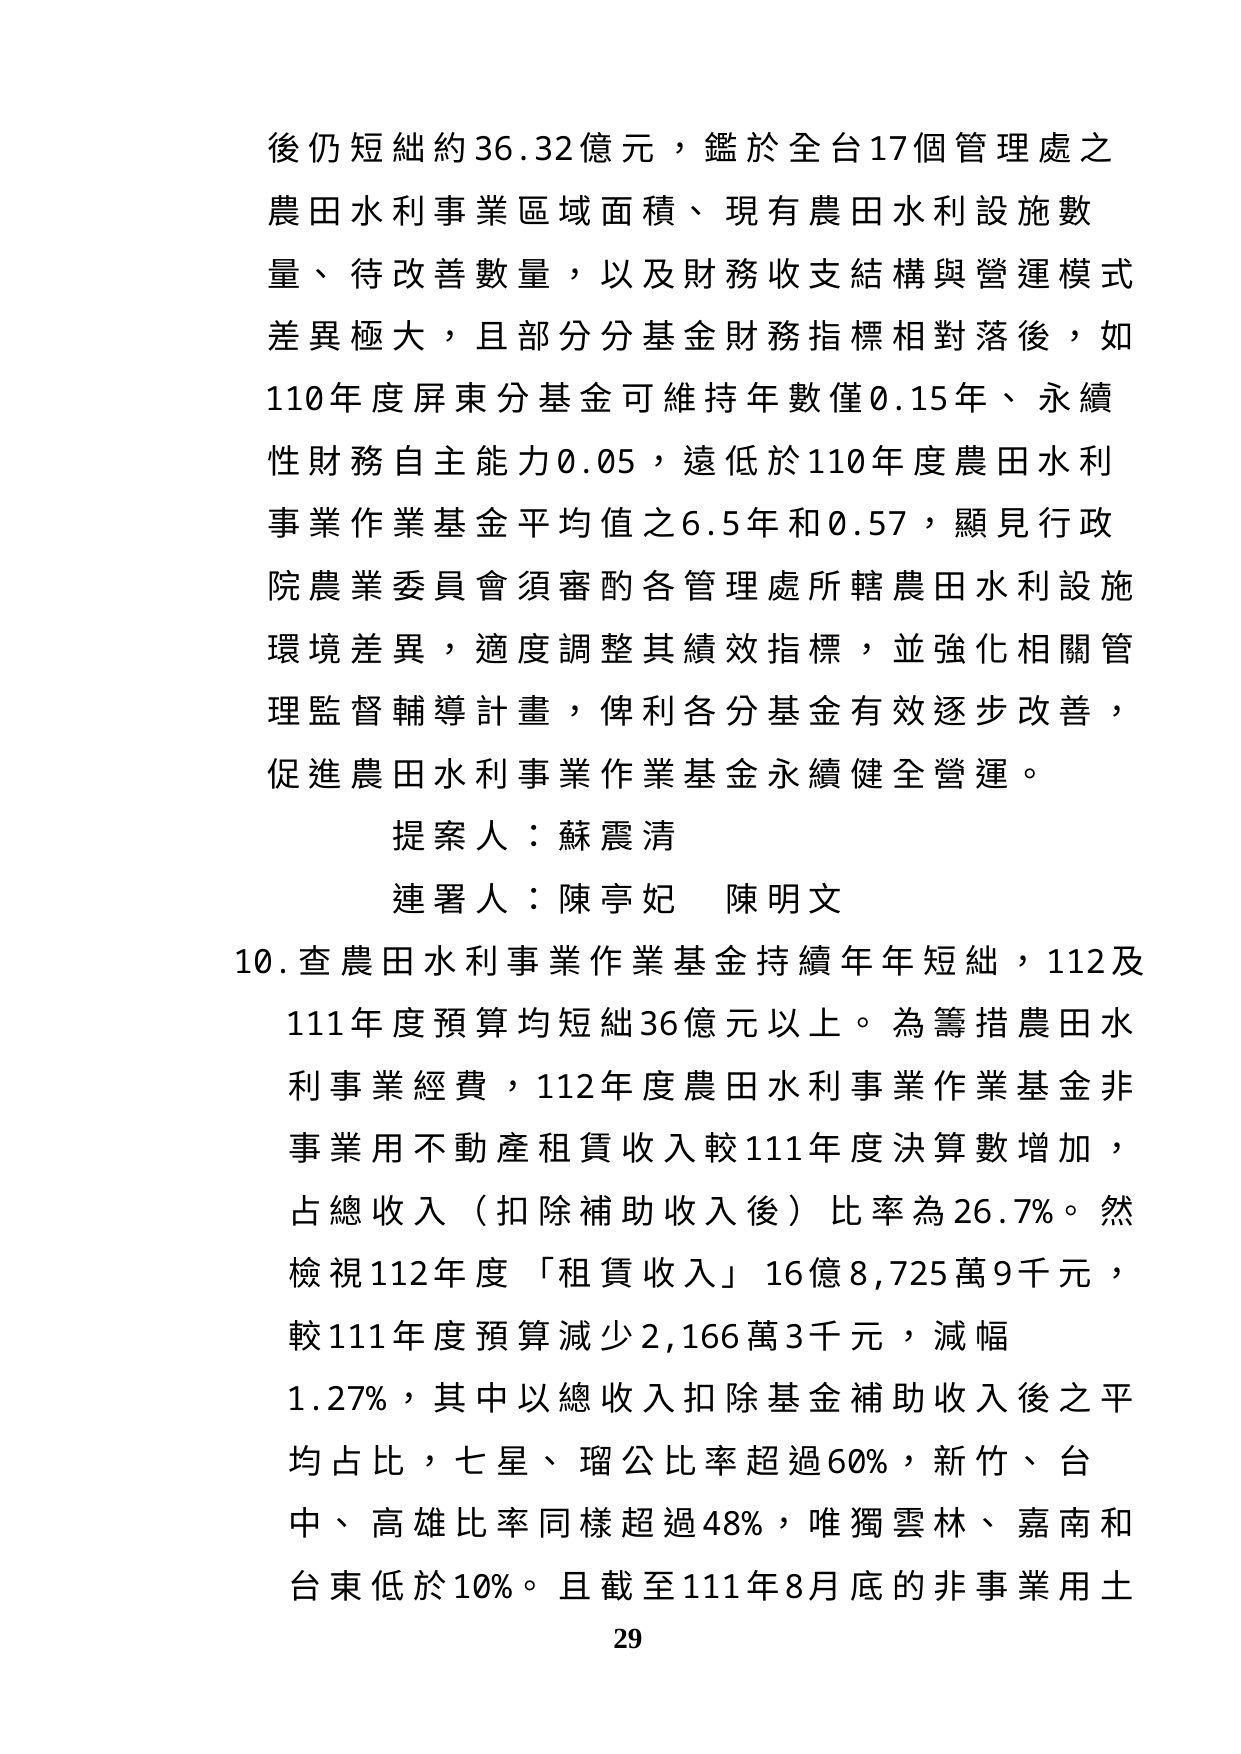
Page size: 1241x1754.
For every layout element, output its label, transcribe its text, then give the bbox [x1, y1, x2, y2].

text 後仍短絀約36.32億元，鑑於全台17個管理處之農田水利事業區域面積、現有農田水利設施數量、待改善數量，以及財務收支結構與營運模式差異極大，且部分分基金財務指標相對落後，如110年度屏東分基金可維持年數僅0.15年、永續性財務自主能力0.05，遠低於110年度農田水利事業作業基金平均值之6.5年和0.57，顯見行政院農業委員會須審酌各管理處所轄農田水利設施環境差異，適度調整其績效指標，並強化相關管理監督輔導計畫，俾利各分基金有效逐步改善，促進農田水利事業作業基金永續健全營運。 [224, 105, 1148, 792]
text 提案人：蘇震清 [384, 792, 1044, 855]
text 連署人：陳亭妃 陳明文 [385, 855, 1044, 917]
text 10.查農田水利事業作業基金持續年年短絀，112及111年度預算均短絀36億元以上。為籌措農田水利事業經費，112年度農田水利事業作業基金非事業用不動產租賃收入較111年度決算數增加，占總收入（扣除補助收入後）比率為26.7%。然檢視112年度「租賃收入」16億8,725萬9千元，較111年度預算減少2,166萬3千元，減幅1.27%，其中以總收入扣除基金補助收入後之平均占比，七星、瑠公比率超過60%，新竹、台中、高雄比率同樣超過48%，唯獨雲林、嘉南和台東低於10%。且截至111年8月底的非事業用土 [224, 917, 1148, 1605]
